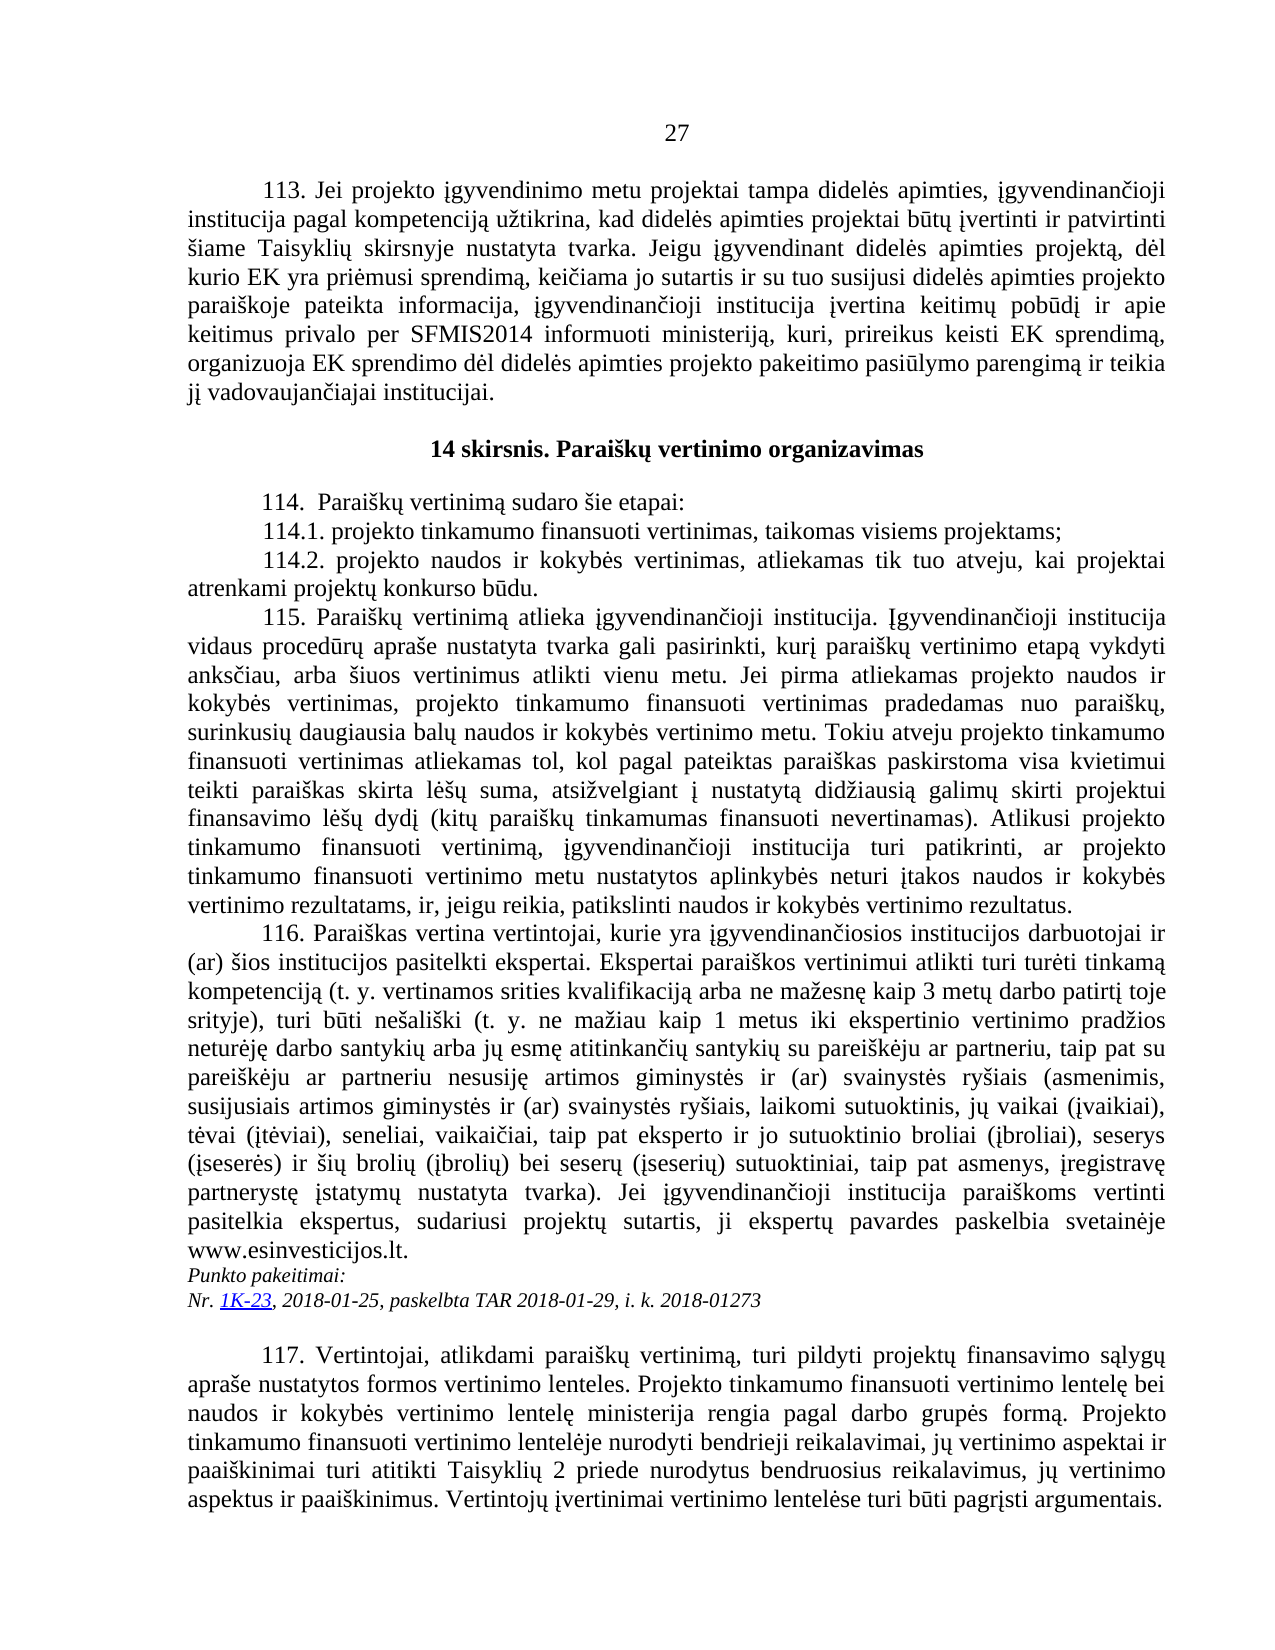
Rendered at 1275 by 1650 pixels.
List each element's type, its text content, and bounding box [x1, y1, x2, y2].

text Nr. 1K-23, 2018-01-25, paskelbta TAR 2018-01-29, i. k. 2018-01273 [187, 1287, 1167, 1312]
text 114.1. projekto tinkamumo finansuoti vertinimas, taikomas visiems projektams; [187, 516, 1167, 545]
text Punkto pakeitimai: [187, 1263, 1167, 1287]
text 115. Paraiškų vertinimą atlieka įgyvendinančioji institucija. Įgyvendinančioji institucija vidaus procedūrų apraše nustatyta tvarka gali pasirinkti, kurį paraiškų vertinimo etapą vykdyti anksčiau, arba šiuos vertinimus atlikti vienu metu. Jei pirma atliekamas projekto naudos ir kokybės vertinimas, projekto tinkamumo finansuoti vertinimas pradedamas nuo paraiškų, surinkusių daugiausia balų naudos ir kokybės vertinimo metu. Tokiu atveju projekto tinkamumo finansuoti vertinimas atliekamas tol, kol pagal pateiktas paraiškas paskirstoma visa kvietimui teikti paraiškas skirta lėšų suma, atsižvelgiant į nustatytą didžiausią galimų skirti projektui finansavimo lėšų dydį (kitų paraiškų tinkamumas finansuoti nevertinamas). Atlikusi projekto tinkamumo finansuoti vertinimą, įgyvendinančioji institucija turi patikrinti, ar projekto tinkamumo finansuoti vertinimo metu nustatytos aplinkybės neturi įtakos naudos ir kokybės vertinimo rezultatams, ir, jeigu reikia, patikslinti naudos ir kokybės vertinimo rezultatus. [187, 602, 1167, 918]
text 114.2. projekto naudos ir kokybės vertinimas, atliekamas tik tuo atveju, kai projektai atrenkami projektų konkurso būdu. [187, 545, 1167, 602]
text 117. Vertintojai, atlikdami paraiškų vertinimą, turi pildyti projektų finansavimo sąlygų apraše nustatytos formos vertinimo lenteles. Projekto tinkamumo finansuoti vertinimo lentelę bei naudos ir kokybės vertinimo lentelę ministerija rengia pagal darbo grupės formą. Projekto tinkamumo finansuoti vertinimo lentelėje nurodyti bendrieji reikalavimai, jų vertinimo aspektai ir paaiškinimai turi atitikti Taisyklių 2 priede nurodytus bendruosius reikalavimus, jų vertinimo aspektus ir paaiškinimus. Vertintojų įvertinimai vertinimo lentelėse turi būti pagrįsti argumentais. [187, 1340, 1167, 1513]
text 113. Jei projekto įgyvendinimo metu projektai tampa didelės apimties, įgyvendinančioji institucija pagal kompetenciją užtikrina, kad didelės apimties projektai būtų įvertinti ir patvirtinti šiame Taisyklių skirsnyje nustatyta tvarka. Jeigu įgyvendinant didelės apimties projektą, dėl kurio EK yra priėmusi sprendimą, keičiama jo sutartis ir su tuo susijusi didelės apimties projekto paraiškoje pateikta informacija, įgyvendinančioji institucija įvertina keitimų pobūdį ir apie keitimus privalo per SFMIS2014 informuoti ministeriją, kuri, prireikus keisti EK sprendimą, organizuoja EK sprendimo dėl didelės apimties projekto pakeitimo pasiūlymo parengimą ir teikia jį vadovaujančiajai institucijai. [187, 176, 1167, 406]
text 14 skirsnis. Paraiškų vertinimo organizavimas [246, 434, 1107, 463]
text 116. Paraiškas vertina vertintojai, kurie yra įgyvendinančiosios institucijos darbuotojai ir (ar) šios institucijos pasitelkti ekspertai. Ekspertai paraiškos vertinimui atlikti turi turėti tinkamą kompetenciją (t. y. vertinamos srities kvalifikaciją arba ne mažesnę kaip 3 metų darbo patirtį toje srityje), turi būti nešališki (t. y. ne mažiau kaip 1 metus iki ekspertinio vertinimo pradžios neturėję darbo santykių arba jų esmę atitinkančių santykių su pareiškėju ar partneriu, taip pat su pareiškėju ar partneriu nesusiję artimos giminystės ir (ar) svainystės ryšiais (asmenimis, susijusiais artimos giminystės ir (ar) svainystės ryšiais, laikomi sutuoktinis, jų vaikai (įvaikiai), tėvai (įtėviai), seneliai, vaikaičiai, taip pat eksperto ir jo sutuoktinio broliai (įbroliai), seserys (įseserės) ir šių brolių (įbrolių) bei seserų (įseserių) sutuoktiniai, taip pat asmenys, įregistravę partnerystę įstatymų nustatyta tvarka). Jei įgyvendinančioji institucija paraiškoms vertinti pasitelkia ekspertus, sudariusi projektų sutartis, ji ekspertų pavardes paskelbia svetainėje www.esinvesticijos.lt. [187, 918, 1167, 1263]
text 114. Paraiškų vertinimą sudaro šie etapai: [187, 487, 1167, 516]
